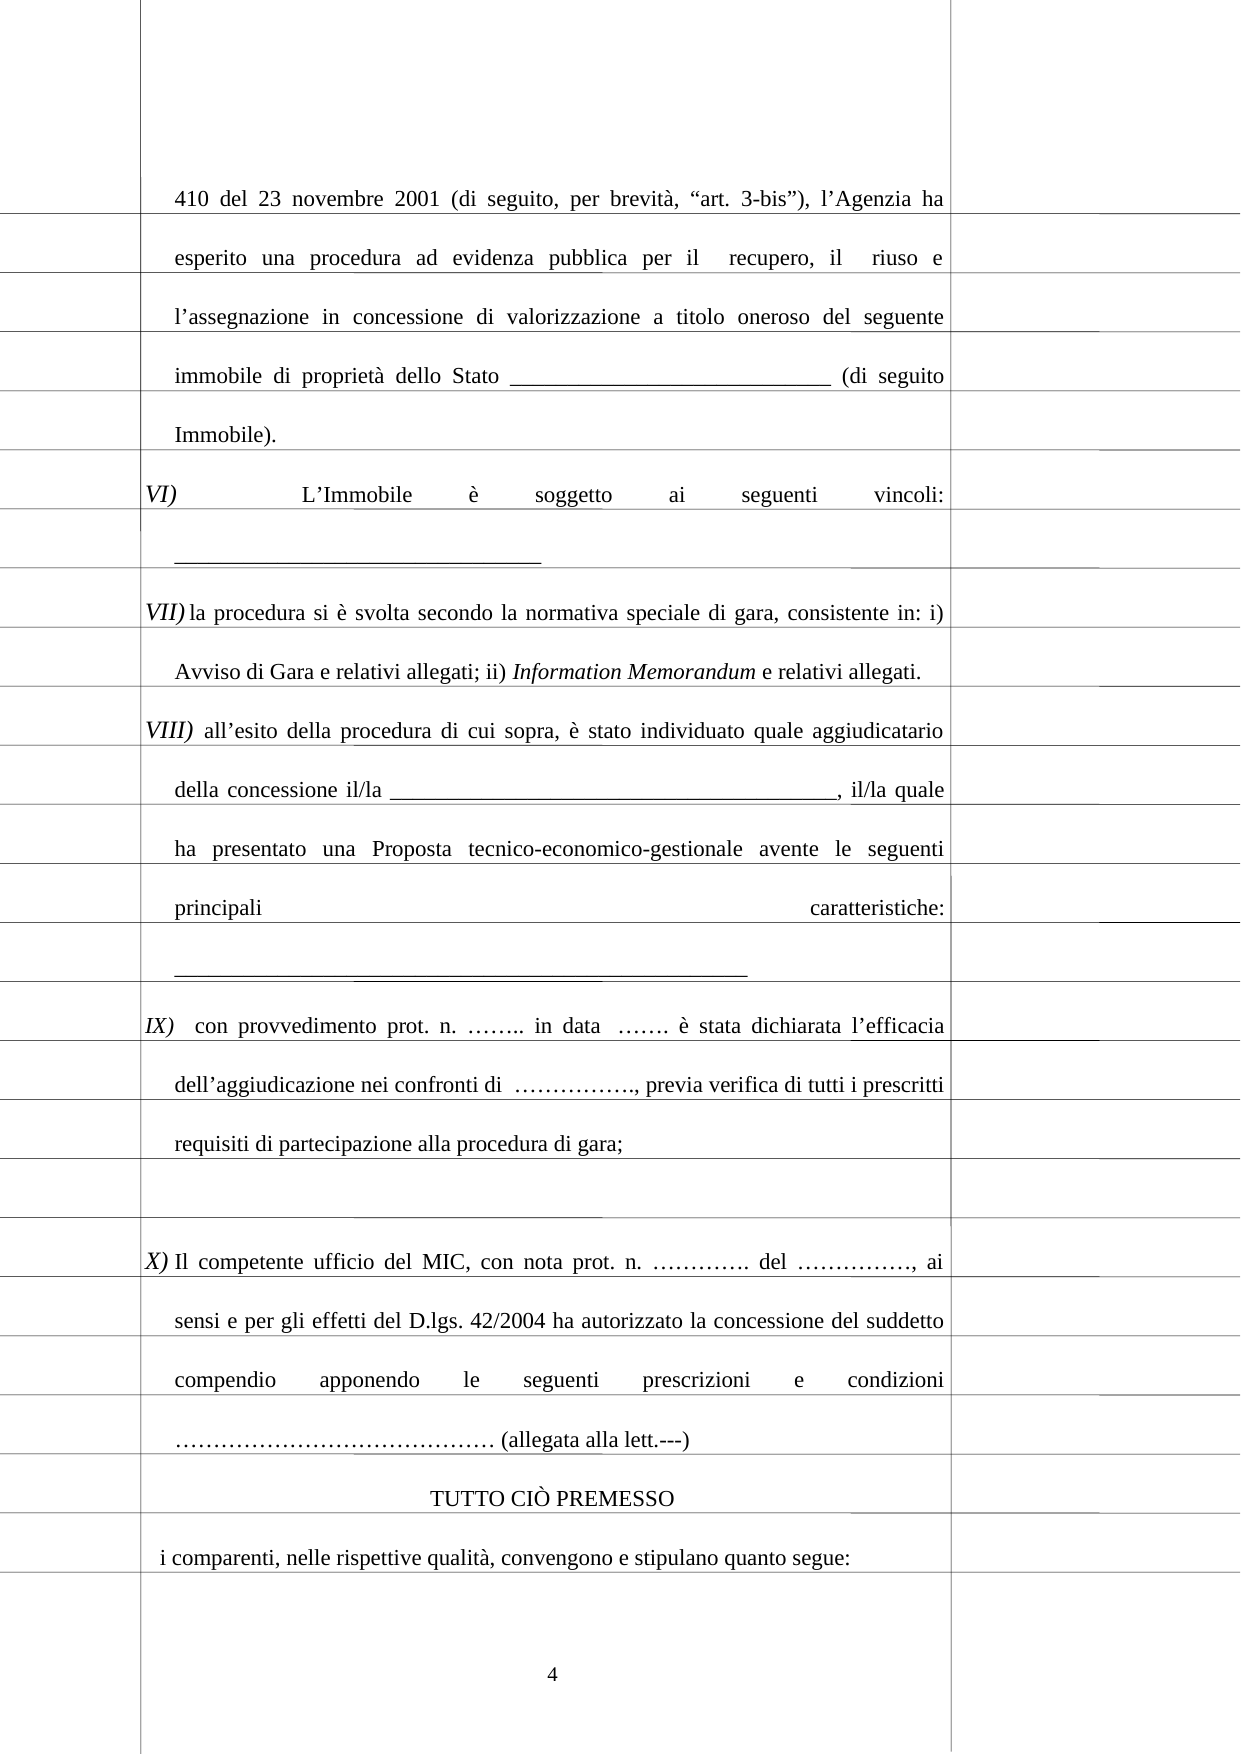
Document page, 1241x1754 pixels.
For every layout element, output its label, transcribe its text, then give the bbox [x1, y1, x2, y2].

list requisiti di partecipazione alla procedura di gara; [145, 1100, 945, 1158]
list all’esito della procedura di cui sopra, è stato individuato quale aggiudicatario [145, 691, 945, 745]
list ________________________________ [145, 510, 945, 567]
list sensi e per gli effetti del D.lgs. 42/2004 ha autorizzato la concessione del suddetto [145, 1277, 945, 1335]
list compendio apponendo le seguenti prescrizioni e condizioni [145, 1337, 945, 1394]
list l’assegnazione in concessione di valorizzazione a titolo oneroso del seguente [145, 273, 945, 331]
list dell’aggiudicazione nei confronti di ……………., previa verifica di tutti i prescritti [145, 1041, 945, 1099]
list Avviso di Gara e relativi allegati; ii) Information Memorandum e relativi allegati. [145, 628, 945, 685]
text i comparenti, nelle rispettive qualità, convengono e stipulano quanto segue: [159, 1518, 945, 1571]
list immobile di proprietà dello Stato ____________________________ (di seguito [145, 332, 945, 390]
list con provvedimento prot. n. …….. in data ……. è stata dichiarata l’efficacia [145, 986, 945, 1040]
list esperito una procedura ad evidenza pubblica per il recupero, il riuso e [145, 214, 945, 272]
list __________________________________________________ [145, 923, 945, 981]
list Immobile). [145, 392, 945, 449]
list …………………………………… (allegata alla lett.---) [145, 1396, 945, 1453]
list principali caratteristiche: [145, 864, 945, 922]
list ha presentato una Proposta tecnico-economico-gestionale avente le seguenti [145, 805, 945, 863]
list la procedura si è svolta secondo la normativa speciale di gara, consistente in: i) [145, 573, 945, 626]
text TUTTO CIÒ PREMESSO [159, 1459, 945, 1512]
list Il competente ufficio del MIC, con nota prot. n. …………. del ……………, ai [145, 1223, 945, 1276]
text [159, 1514, 945, 1518]
list L’Immobile è soggetto ai seguenti vincoli: [145, 455, 945, 508]
list 410 del 23 novembre 2001 (di seguito, per brevità, “art. 3-bis”), l’Agenzia ha [145, 159, 945, 213]
text [159, 1573, 945, 1577]
list della concessione il/la _______________________________________, il/la quale [145, 746, 945, 803]
list [145, 569, 945, 573]
